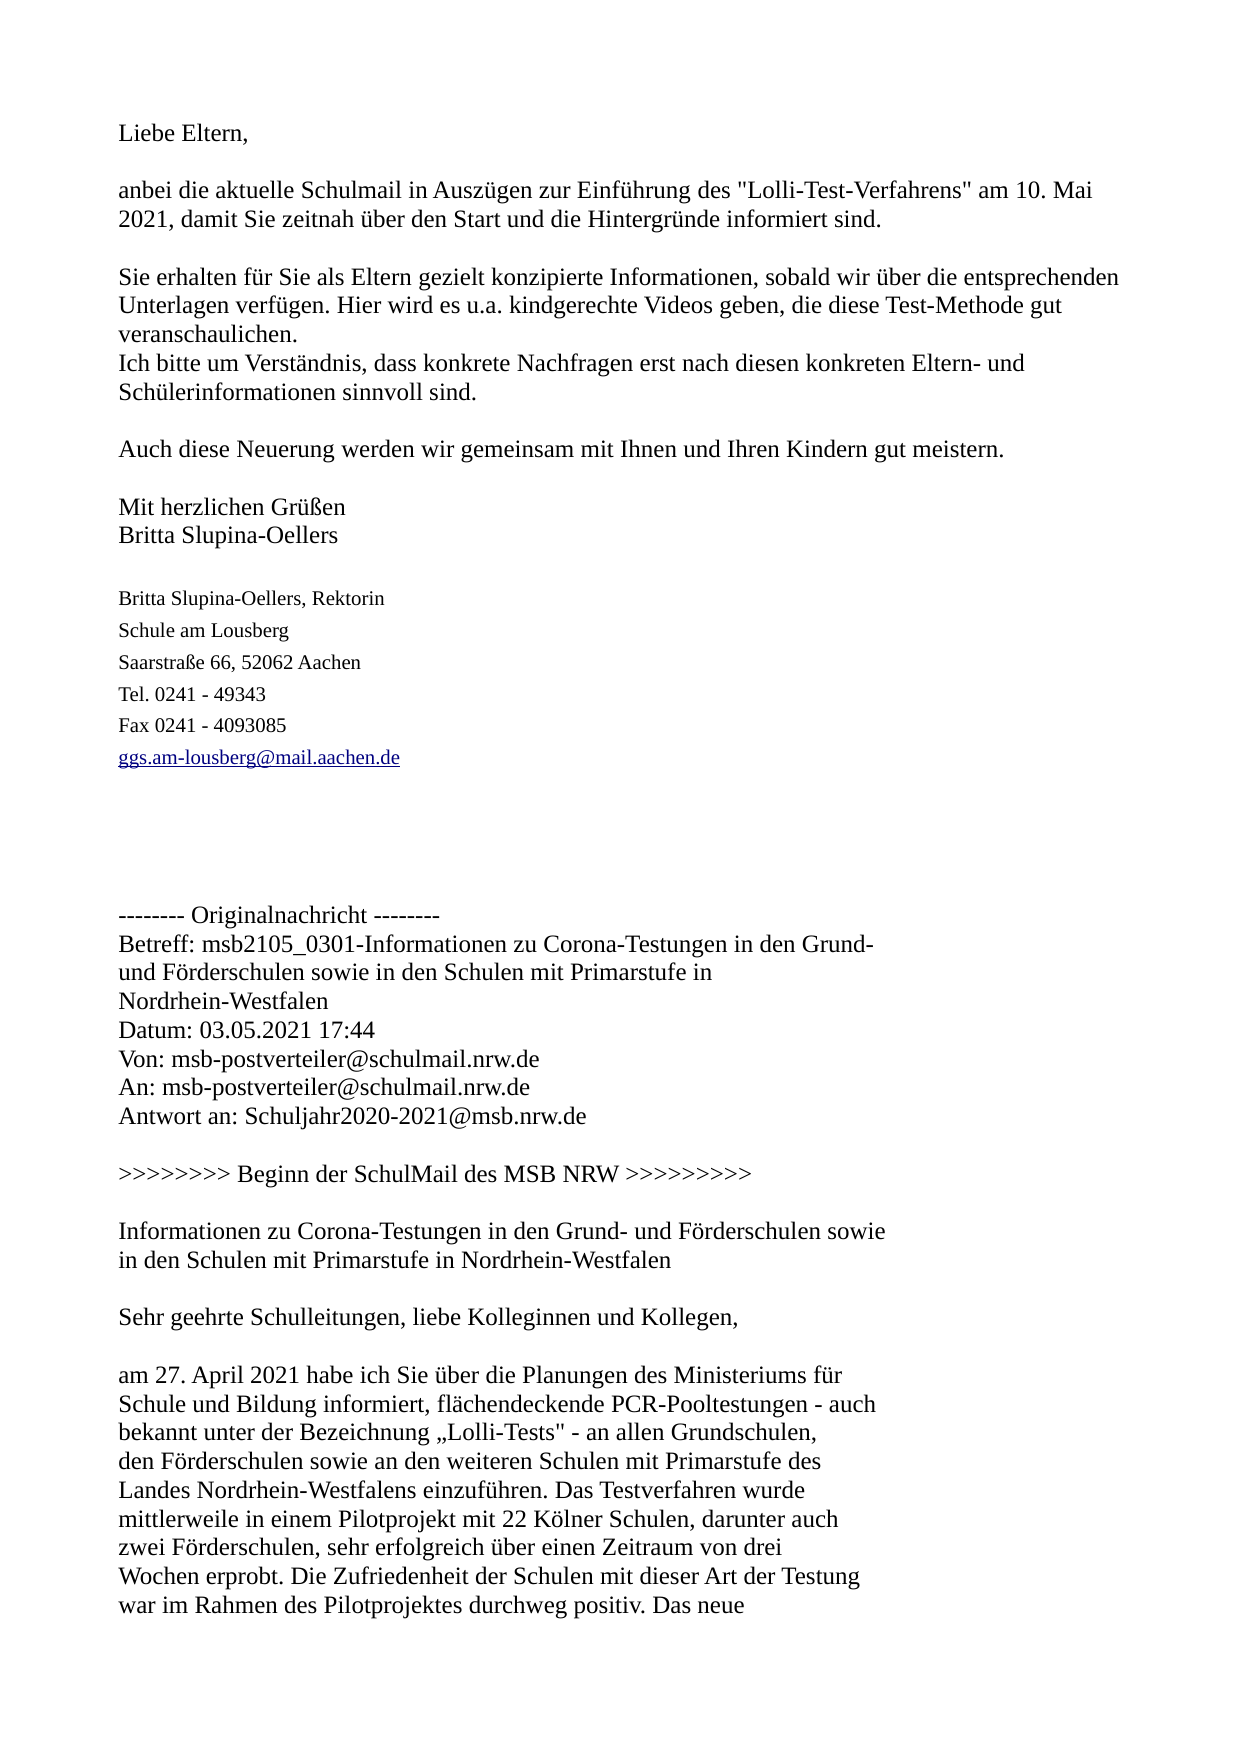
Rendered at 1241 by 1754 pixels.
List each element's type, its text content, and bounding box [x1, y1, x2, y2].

text Antwort an: Schuljahr2020-2021@msb.nrw.de [118, 1101, 1122, 1130]
text Sehr geehrte Schulleitungen, liebe Kolleginnen und Kollegen, [118, 1302, 1122, 1331]
text Britta Slupina-Oellers [118, 521, 1122, 549]
text ggs.am-lousberg@mail.aachen.de [118, 745, 1122, 769]
text Ich bitte um Verständnis, dass konkrete Nachfragen erst nach diesen konkreten Eltern- und Schülerinformationen sinnvoll sind. [118, 348, 1122, 406]
text >>>>>>>> Beginn der SchulMail des MSB NRW >>>>>>>>> [118, 1159, 1122, 1187]
text Von: msb-postverteiler@schulmail.nrw.de [118, 1044, 1122, 1072]
text Auch diese Neuerung werden wir gemeinsam mit Ihnen und Ihren Kindern gut meistern. [118, 434, 1122, 463]
text Schule und Bildung informiert, flächendeckende PCR-Pooltestungen - auch [118, 1389, 1122, 1417]
text Nordrhein-Westfalen [118, 986, 1122, 1015]
text An: msb-postverteiler@schulmail.nrw.de [118, 1072, 1122, 1101]
text Datum: 03.05.2021 17:44 [118, 1015, 1122, 1044]
text Britta Slupina-Oellers, Rektorin [118, 586, 1122, 610]
text Fax 0241 - 4093085 [118, 713, 1122, 737]
text in den Schulen mit Primarstufe in Nordrhein-Westfalen [118, 1245, 1122, 1274]
text Mit herzlichen Grüßen [118, 492, 1122, 521]
text -------- Originalnachricht -------- [118, 900, 1122, 929]
text Tel. 0241 - 49343 [118, 682, 1122, 706]
text am 27. April 2021 habe ich Sie über die Planungen des Ministeriums für [118, 1360, 1122, 1389]
text den Förderschulen sowie an den weiteren Schulen mit Primarstufe des [118, 1446, 1122, 1475]
text Betreff: msb2105_0301-Informationen zu Corona-Testungen in den Grund- [118, 929, 1122, 957]
text zwei Förderschulen, sehr erfolgreich über einen Zeitraum von drei [118, 1532, 1122, 1561]
text Sie erhalten für Sie als Eltern gezielt konzipierte Informationen, sobald wir über die entsprechenden Unterlagen verfügen. Hier wird es u.a. kindgerechte Videos geben, die diese Test-Methode gut veranschaulichen. [118, 262, 1122, 348]
text Saarstraße 66, 52062 Aachen [118, 650, 1122, 674]
text bekannt unter der Bezeichnung „Lolli-Tests" - an allen Grundschulen, [118, 1417, 1122, 1446]
text Liebe Eltern, [118, 118, 1122, 147]
text und Förderschulen sowie in den Schulen mit Primarstufe in [118, 957, 1122, 986]
text Landes Nordrhein-Westfalens einzuführen. Das Testverfahren wurde [118, 1475, 1122, 1504]
text Wochen erprobt. Die Zufriedenheit der Schulen mit dieser Art der Testung [118, 1561, 1122, 1590]
text Informationen zu Corona-Testungen in den Grund- und Förderschulen sowie [118, 1216, 1122, 1245]
text mittlerweile in einem Pilotprojekt mit 22 Kölner Schulen, darunter auch [118, 1504, 1122, 1532]
text war im Rahmen des Pilotprojektes durchweg positiv. Das neue [118, 1590, 1122, 1619]
text anbei die aktuelle Schulmail in Auszügen zur Einführung des "Lolli-Test-Verfahrens" am 10. Mai 2021, damit Sie zeitnah über den Start und die Hintergründe informiert sind. [118, 176, 1122, 233]
text Schule am Lousberg [118, 618, 1122, 642]
